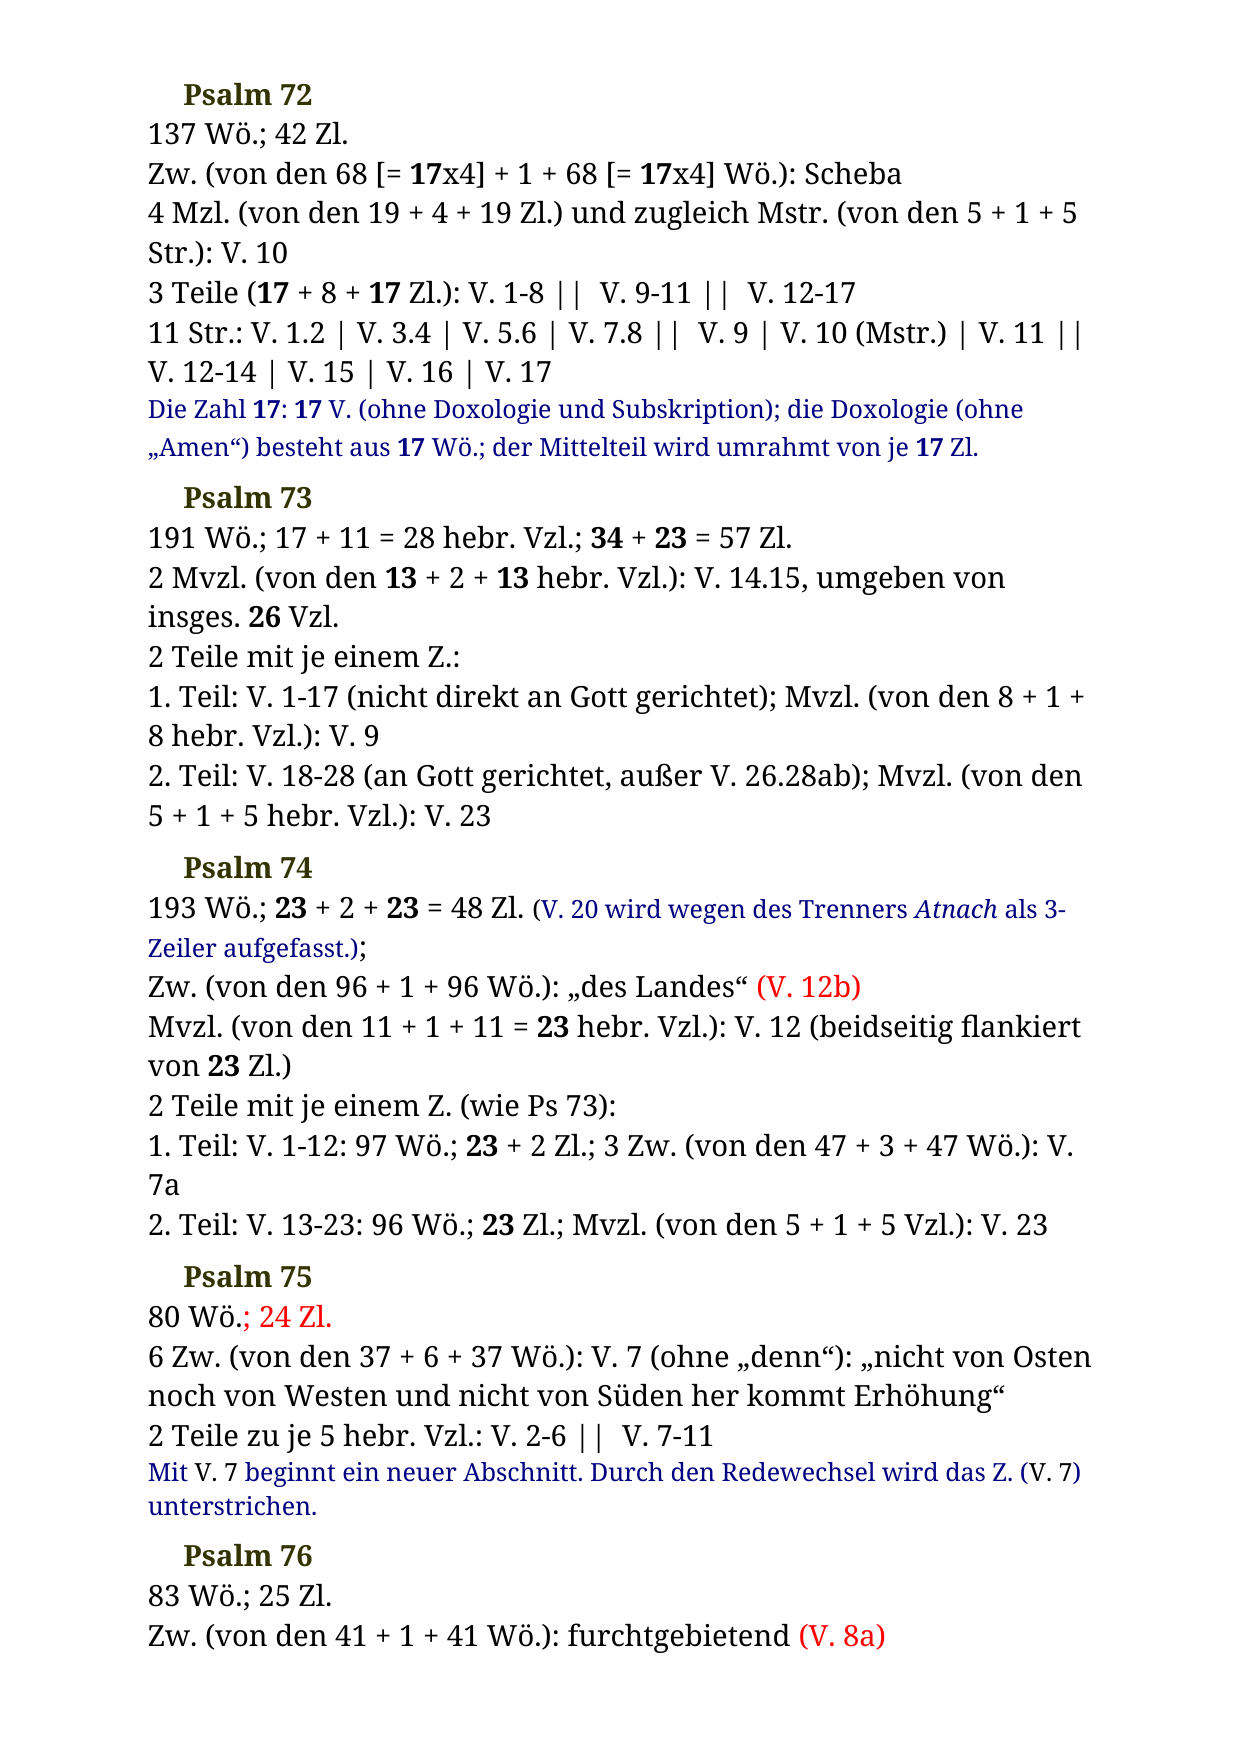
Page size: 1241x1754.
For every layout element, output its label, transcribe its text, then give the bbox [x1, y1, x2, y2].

text Zw. (von den 96 + 1 + 96 Wö.): „des Landes“ (V. 12b) [148, 966, 1093, 1006]
text Zw. (von den 41 + 1 + 41 Wö.): furchtgebietend (V. 8a) [148, 1615, 1093, 1655]
text 2 Teile mit je einem Z.: [148, 636, 1093, 676]
text 6 Zw. (von den 37 + 6 + 37 Wö.): V. 7 (ohne „denn“): „nicht von Osten noch von Westen und nicht von Süden her kommt Erhöhung“ [148, 1336, 1093, 1415]
text 11 Str.: V. 1.2 | V. 3.4 | V. 5.6 | V. 7.8 || V. 9 | V. 10 (Mstr.) | V. 11 || V. 12-14 | V. 15 | V. 16 | V. 17 [148, 312, 1093, 391]
text 80 Wö.; 24 Zl. [148, 1296, 1093, 1336]
subtitle Psalm 75 [183, 1257, 1093, 1296]
text 3 Teile (17 + 8 + 17 Zl.): V. 1-8 || V. 9-11 || V. 12-17 [148, 272, 1093, 312]
text 137 Wö.; 42 Zl. [148, 113, 1093, 153]
text 2. Teil: V. 13-23: 96 Wö.; 23 Zl.; Mvzl. (von den 5 + 1 + 5 Vzl.): V. 23 [148, 1204, 1093, 1244]
text Mvzl. (von den 11 + 1 + 11 = 23 hebr. Vzl.): V. 12 (beidseitig flankiert von 23 Zl.) [148, 1006, 1093, 1085]
subtitle Psalm 73 [183, 477, 1093, 517]
text Zw. (von den 68 [= 17x4] + 1 + 68 [= 17x4] Wö.): Scheba [148, 153, 1093, 193]
text 2. Teil: V. 18-28 (an Gott gerichtet, außer V. 26.28ab); Mvzl. (von den 5 + 1 + 5 hebr. Vzl.): V. 23 [148, 755, 1093, 835]
subtitle Psalm 72 [183, 74, 1093, 113]
text 191 Wö.; 17 + 11 = 28 hebr. Vzl.; 34 + 23 = 57 Zl. [148, 517, 1093, 557]
text 193 Wö.; 23 + 2 + 23 = 48 Zl. (V. 20 wird wegen des Trenners Atnach als 3-Zeiler aufgefasst.); [148, 887, 1093, 966]
text 1. Teil: V. 1-17 (nicht direkt an Gott gerichtet); Mvzl. (von den 8 + 1 + 8 hebr. Vzl.): V. 9 [148, 676, 1093, 755]
text 2 Teile mit je einem Z. (wie Ps 73): [148, 1085, 1093, 1125]
text Mit V. 7 beginnt ein neuer Abschnitt. Durch den Redewechsel wird das Z. (V. 7) unterstrichen. [148, 1455, 1093, 1523]
text 83 Wö.; 25 Zl. [148, 1575, 1093, 1615]
subtitle Psalm 74 [183, 847, 1093, 887]
text 4 Mzl. (von den 19 + 4 + 19 Zl.) und zugleich Mstr. (von den 5 + 1 + 5 Str.): V. 10 [148, 193, 1093, 272]
text Die Zahl 17: 17 V. (ohne Doxologie und Subskription); die Doxologie (ohne „Amen“) besteht aus 17 Wö.; der Mittelteil wird umrahmt von je 17 Zl. [148, 391, 1093, 465]
text 2 Mvzl. (von den 13 + 2 + 13 hebr. Vzl.): V. 14.15, umgeben von insges. 26 Vzl. [148, 557, 1093, 636]
subtitle Psalm 76 [183, 1536, 1093, 1575]
text 1. Teil: V. 1-12: 97 Wö.; 23 + 2 Zl.; 3 Zw. (von den 47 + 3 + 47 Wö.): V. 7a [148, 1125, 1093, 1204]
text 2 Teile zu je 5 hebr. Vzl.: V. 2-6 || V. 7-11 [148, 1415, 1093, 1455]
